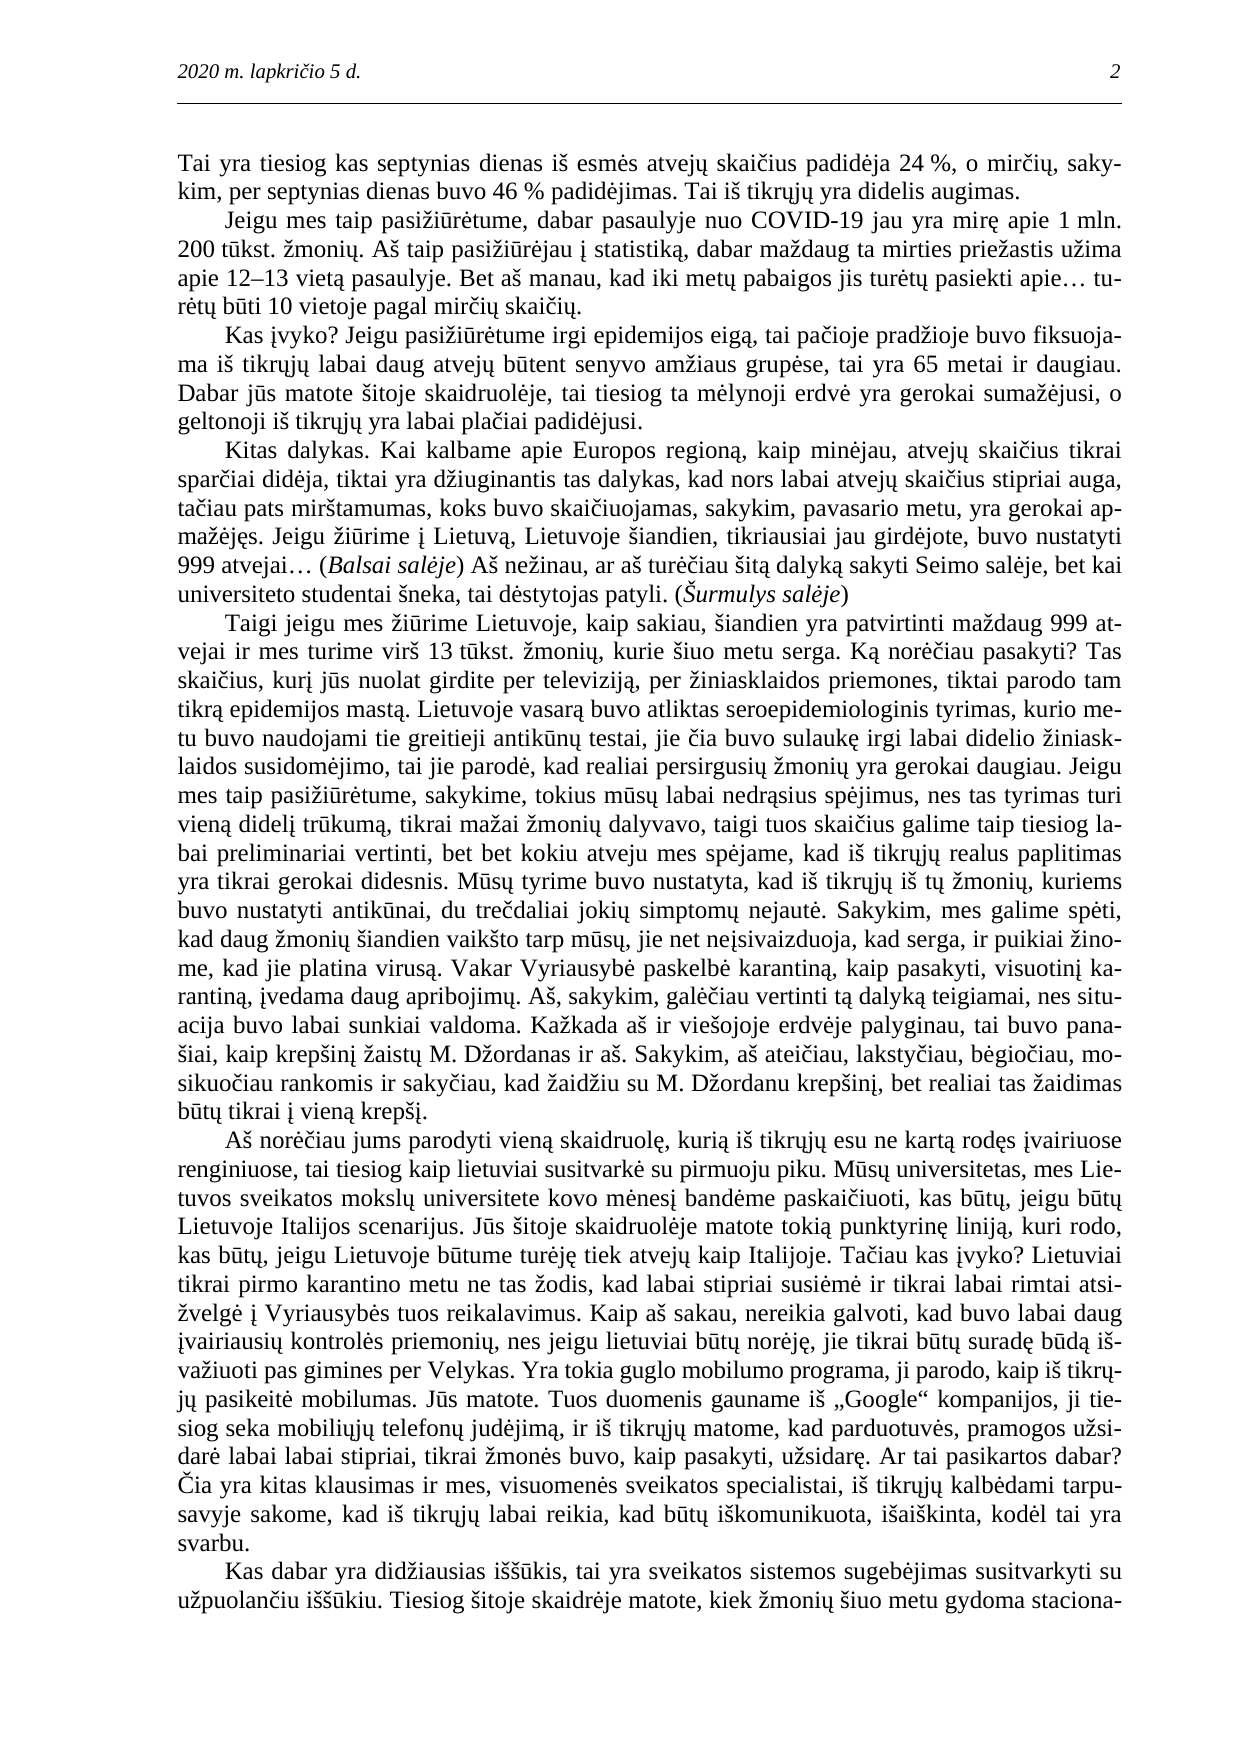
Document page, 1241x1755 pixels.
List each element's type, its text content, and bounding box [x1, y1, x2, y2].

text Tai­gi jei­gu mes žiū­ri­me Lie­tu­vo­je, kaip sa­kiau, šian­dien yra pa­tvir­tin­ti maž­daug 999 at­ve­jai ir mes tu­ri­me virš 13 tūkst. žmo­nių, ku­rie šiuo me­tu ser­ga. Ką no­rė­čiau pa­sa­ky­ti? Tas skai­čius, ku­rį jūs nuo­lat gir­di­te per te­le­vi­zi­ją, per ži­niask­lai­dos prie­mo­nes, tik­tai pa­ro­do tam tik­rą epi­de­mi­jos mas­tą. Lie­tu­vo­je va­sa­rą bu­vo at­lik­tas se­ro­e­pi­de­mio­lo­gi­nis ty­ri­mas, ku­rio me­tu bu­vo nau­do­ja­mi tie grei­tie­ji an­ti­kū­nų tes­tai, jie čia bu­vo su­lau­kę ir­gi la­bai di­de­lio ži­niask­lai­dos su­si­do­mė­ji­mo, tai jie pa­ro­dė, kad re­a­liai per­sir­gu­sių žmo­nių yra ge­ro­kai dau­giau. Jei­gu mes taip pa­si­žiū­rė­tu­me, sa­ky­ki­me, to­kius mū­sų la­bai ne­drą­sius spė­ji­mus, nes tas ty­ri­mas tu­ri vie­ną di­de­lį trū­ku­mą, tik­rai ma­žai žmo­nių da­ly­va­vo, tai­gi tuos skai­čius ga­li­me taip tie­siog la­bai pre­li­mi­na­riai ver­tin­ti, bet bet ko­kiu at­ve­ju mes spė­ja­me, kad iš tik­rų­jų re­a­lus pa­pli­ti­mas yra tik­rai ge­ro­kai di­des­nis. Mū­sų ty­ri­me bu­vo nu­sta­ty­ta, kad iš tik­rų­jų iš tų žmo­nių, ku­riems bu­vo nu­sta­ty­ti an­ti­kū­nai, du treč­da­liai jo­kių simp­to­mų ne­jau­tė. Sa­ky­kim, mes ga­li­me spė­ti, kad daug žmo­nių šian­dien vaikš­to tarp mū­sų, jie net ne­įsi­vaiz­duo­ja, kad ser­ga, ir pui­kiai ži­no­me, kad jie pla­ti­na vi­ru­są. Va­kar Vy­riau­sy­bė pa­skel­bė ka­ran­ti­ną, kaip pa­sa­ky­ti, vi­suo­ti­nį ka­ran­ti­ną, įve­da­ma daug ap­ri­bo­ji­mų. Aš, sa­ky­kim, ga­lė­čiau ver­tin­ti tą da­ly­ką tei­gia­mai, nes si­tu­a­ci­ja bu­vo la­bai sun­kiai val­do­ma. Kaž­ka­da aš ir vie­šo­jo­je erd­vė­je pa­ly­gi­nau, tai bu­vo pa­na­šiai, kaip krep­ši­nį žais­tų M. Džor­da­nas ir aš. Sa­ky­kim, aš at­ei­čiau, laks­ty­čiau, bė­gio­čiau, mo­si­kuo­čiau ran­ko­mis ir sa­ky­čiau, kad žai­džiu su M. Džor­da­nu krep­ši­nį, bet re­a­liai tas žai­di­mas bū­tų tik­rai į vie­ną krep­šį. [177, 608, 1122, 1125]
text Kas da­bar yra di­džiau­sias iš­šū­kis, tai yra svei­ka­tos sis­te­mos su­ge­bė­ji­mas su­si­tvar­ky­ti su už­puo­lan­čiu iš­šū­kiu. Tie­siog ši­to­je skaid­rė­je ma­to­te, kiek žmo­nių šiuo me­tu gy­do­ma sta­cio­na­ [177, 1556, 1122, 1614]
text Tai yra tie­siog kas sep­ty­nias die­nas iš es­mės at­ve­jų skai­čius pa­di­dė­ja 24 %, o mir­čių, sa­ky­kim, per sep­ty­nias die­nas bu­vo 46 % pa­di­dė­ji­mas. Tai iš tik­rų­jų yra di­de­lis au­gi­mas. [177, 148, 1122, 205]
text Ki­tas da­ly­kas. Kai kal­ba­me apie Eu­ro­pos re­gio­ną, kaip mi­nė­jau, at­ve­jų skai­čius tik­rai spar­čiai di­dė­ja, tik­tai yra džiu­gi­nan­tis tas da­ly­kas, kad nors la­bai at­ve­jų skai­čius stip­riai au­ga, ta­čiau pats mirš­ta­mu­mas, koks bu­vo skai­čiuo­ja­mas, sa­ky­kim, pa­va­sa­rio me­tu, yra ge­ro­kai ap­ma­žė­jęs. Jei­gu žiū­ri­me į Lie­tu­vą, Lie­tu­vo­je šian­dien, tik­riau­siai jau gir­dė­jo­te, bu­vo nu­sta­ty­ti 999 at­ve­jai… (Bal­sai sa­lė­je) Aš ne­ži­nau, ar aš tu­rė­čiau ši­tą da­ly­ką sa­ky­ti Sei­mo sa­lė­je, bet kai uni­ver­si­te­to stu­den­tai šne­ka, tai dės­ty­to­jas pa­ty­li. (Šur­mu­lys sa­lė­je) [177, 435, 1122, 608]
text Aš no­rė­čiau jums pa­ro­dy­ti vie­ną skaid­ruo­lę, ku­rią iš tik­rų­jų esu ne kar­tą ro­dęs įvai­riuo­se ren­gi­niuo­se, tai tie­siog kaip lie­tu­viai su­si­tvar­kė su pir­muo­ju pi­ku. Mū­sų uni­ver­si­te­tas, mes Lie­tu­vos svei­ka­tos moks­lų uni­ver­si­te­te ko­vo mė­ne­sį ban­dė­me pa­skai­čiuo­ti, kas bū­tų, jei­gu bū­tų Lie­tu­vo­je Ita­li­jos sce­na­ri­jus. Jūs ši­to­je skaid­ruo­lė­je ma­to­te to­kią punk­ty­ri­nę li­ni­ją, ku­ri ro­do, kas bū­tų, jei­gu Lie­tu­vo­je bū­tu­me tu­rė­ję tiek at­ve­jų kaip Ita­li­jo­je. Ta­čiau kas įvy­ko? Lie­tu­viai tik­rai pir­mo ka­ran­ti­no me­tu ne tas žo­dis, kad la­bai stip­riai su­si­ė­mė ir tik­rai la­bai rim­tai at­si­žvel­gė į Vy­riau­sy­bės tuos rei­ka­la­vi­mus. Kaip aš sa­kau, ne­rei­kia gal­vo­ti, kad bu­vo la­bai daug įvai­riau­sių kon­tro­lės prie­mo­nių, nes jei­gu lie­tu­viai bū­tų no­rė­ję, jie tik­rai bū­tų su­ra­dę bū­dą iš­va­žiuo­ti pas gi­mi­nes per Ve­ly­kas. Yra to­kia gug­lo mo­bi­lu­mo pro­gra­ma, ji pa­ro­do, kaip iš tik­rų­jų pa­si­kei­tė mo­bi­lu­mas. Jūs ma­to­te. Tuos duo­me­nis gau­na­me iš „Go­og­le“ kom­pa­ni­jos, ji tie­siog se­ka mo­bi­lių­jų te­le­fo­nų ju­dė­ji­mą, ir iš tik­rų­jų ma­to­me, kad par­duo­tu­vės, pra­mo­gos už­si­da­rė la­bai la­bai stip­riai, tik­rai žmo­nės bu­vo, kaip pa­sa­ky­ti, už­si­da­rę. Ar tai pa­si­kar­tos da­bar? Čia yra ki­tas klau­si­mas ir mes, vi­suo­me­nės svei­ka­tos spe­cia­lis­tai, iš tik­rų­jų kal­bė­da­mi tar­pu­sa­vy­je sa­ko­me, kad iš tik­rų­jų la­bai rei­kia, kad bū­tų iš­ko­mu­ni­kuo­ta, iš­aiš­kin­ta, ko­dėl tai yra svar­bu. [177, 1125, 1122, 1556]
text Kas įvy­ko? Jei­gu pa­si­žiū­rė­tu­me ir­gi epi­de­mi­jos ei­gą, tai pa­čio­je pra­džio­je bu­vo fik­suo­ja­ma iš tik­rų­jų la­bai daug at­ve­jų bū­tent se­ny­vo am­žiaus gru­pė­se, tai yra 65 me­tai ir dau­giau. Da­bar jūs ma­to­te ši­to­je skaid­ruo­lė­je, tai tie­siog ta mė­ly­no­ji erd­vė yra ge­ro­kai su­ma­žė­ju­si, o gel­to­no­ji iš tik­rų­jų yra la­bai pla­čiai pa­di­dė­ju­si. [177, 320, 1122, 435]
text Jei­gu mes taip pa­si­žiū­rė­tu­me, da­bar pa­sau­ly­je nuo COVID-19 jau yra mi­rę apie 1 mln. 200 tūkst. žmo­nių. Aš taip pa­si­žiū­rė­jau į sta­tis­ti­ką, da­bar maž­daug ta mir­ties prie­žas­tis už­ima apie 12–13 vie­tą pa­sau­ly­je. Bet aš ma­nau, kad iki me­tų pa­bai­gos jis tu­rė­tų pa­siek­ti apie… tu­rė­tų bū­ti 10 vie­to­je pa­gal mir­čių skai­čių. [177, 205, 1122, 320]
